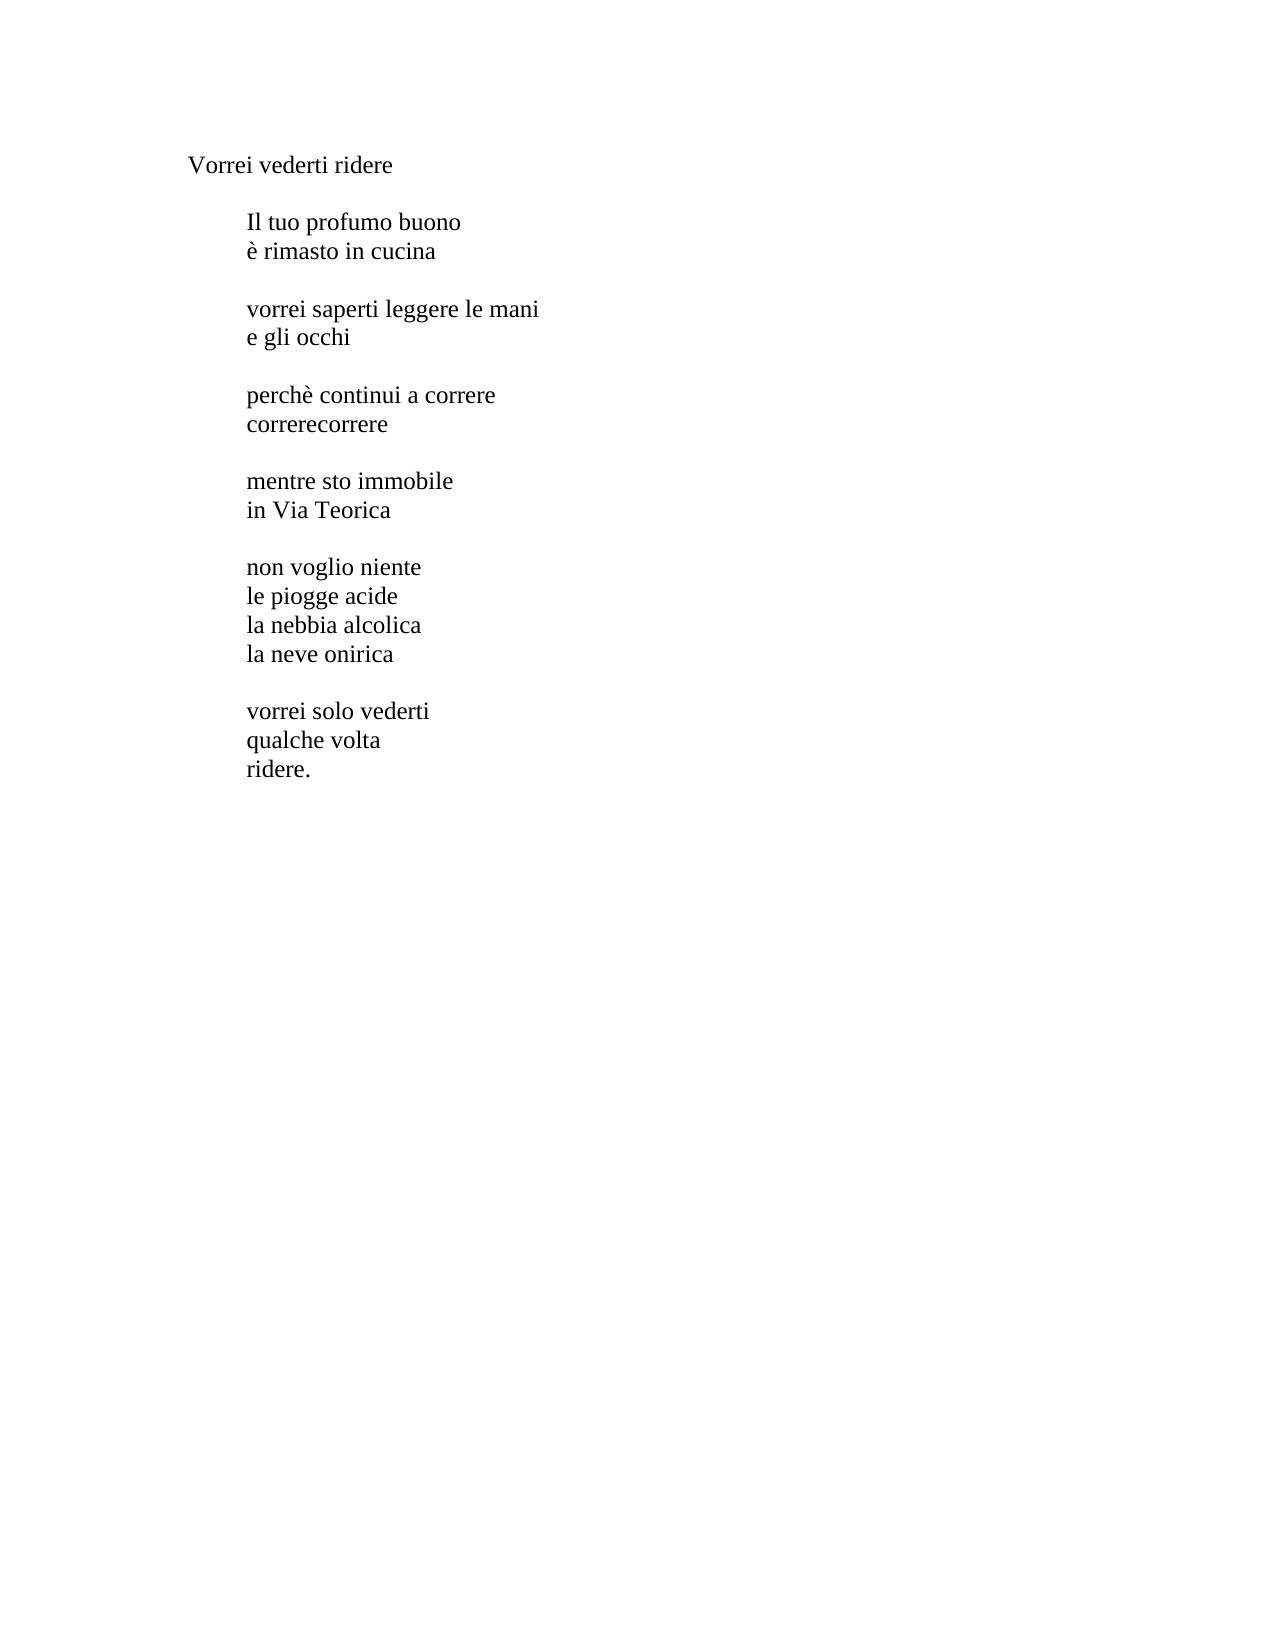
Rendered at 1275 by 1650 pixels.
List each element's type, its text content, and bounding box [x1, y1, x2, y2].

text qualche volta [187, 725, 1087, 754]
text correrecorrere [187, 409, 1087, 437]
text e gli occhi [187, 322, 1087, 351]
text vorrei solo vederti [187, 696, 1087, 725]
text perchè continui a correre [187, 380, 1087, 409]
text ridere. [187, 754, 1087, 782]
text la neve onirica [187, 639, 1087, 667]
text Il tuo profumo buono [187, 207, 1087, 236]
text vorrei saperti leggere le mani [187, 294, 1087, 322]
text la nebbia alcolica [187, 610, 1087, 639]
text non voglio niente [187, 552, 1087, 581]
text è rimasto in cucina [187, 236, 1087, 265]
text le piogge acide [187, 581, 1087, 610]
text in Via Teorica [187, 495, 1087, 524]
text Vorrei vederti ridere [187, 150, 1087, 179]
text mentre sto immobile [187, 466, 1087, 495]
